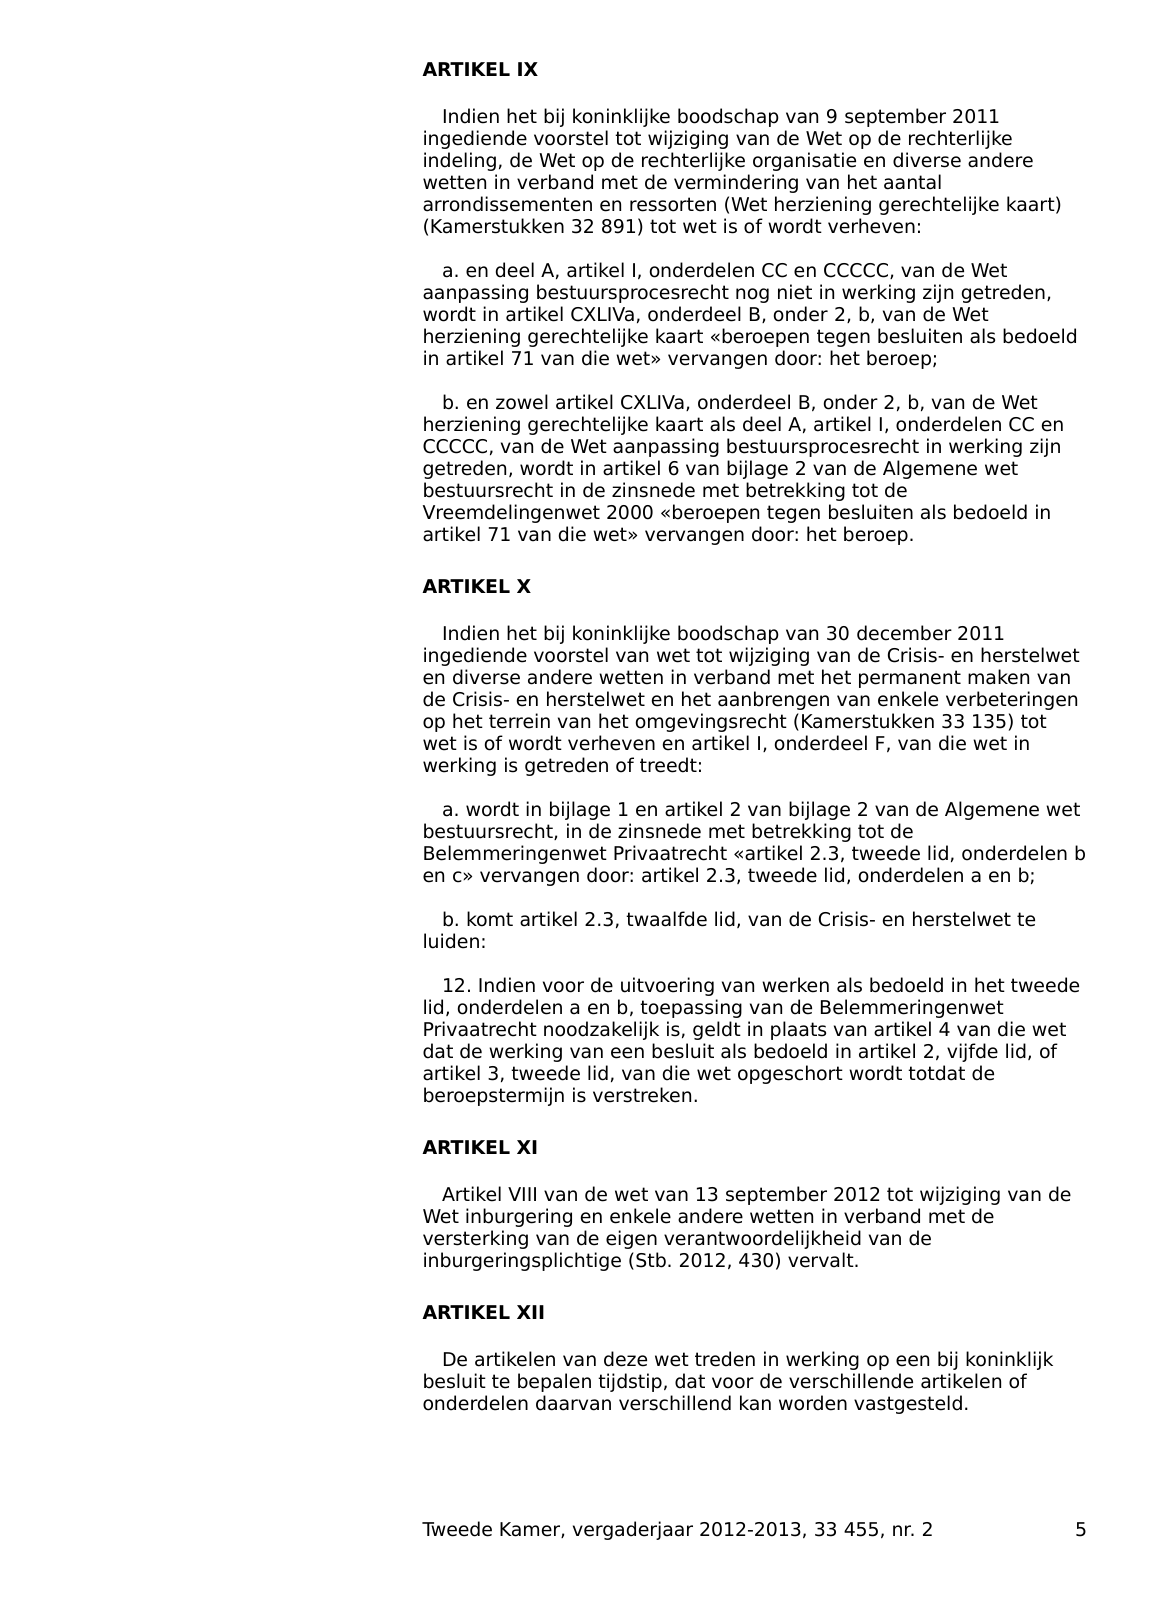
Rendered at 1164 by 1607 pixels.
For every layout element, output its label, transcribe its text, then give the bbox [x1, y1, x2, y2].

subtitle ARTIKEL XI [422, 1137, 1087, 1159]
text De artikelen van deze wet treden in werking op een bij koninklijk besluit te bepalen tijdstip, dat voor de verschillende artikelen of onderdelen daarvan verschillend kan worden vastgesteld. [422, 1349, 1087, 1415]
subtitle ARTIKEL XII [422, 1302, 1087, 1324]
text b. en zowel artikel CXLIVa, onderdeel B, onder 2, b, van de Wet herziening gerechtelijke kaart als deel A, artikel I, onderdelen CC en CCCCC, van de Wet aanpassing bestuursprocesrecht in werking zijn getreden, wordt in artikel 6 van bijlage 2 van de Algemene wet bestuursrecht in de zinsnede met betrekking tot de Vreemdelingenwet 2000 «beroepen tegen besluiten als bedoeld in artikel 71 van die wet» vervangen door: het beroep. [422, 392, 1087, 546]
text 12. Indien voor de uitvoering van werken als bedoeld in het tweede lid, onderdelen a en b, toepassing van de Belemmeringenwet Privaatrecht noodzakelijk is, geldt in plaats van artikel 4 van die wet dat de werking van een besluit als bedoeld in artikel 2, vijfde lid, of artikel 3, tweede lid, van die wet opgeschort wordt totdat de beroepstermijn is verstreken. [422, 975, 1087, 1107]
text Artikel VIII van de wet van 13 september 2012 tot wijziging van de Wet inburgering en enkele andere wetten in verband met de versterking van de eigen verantwoordelijkheid van de inburgeringsplichtige (Stb. 2012, 430) vervalt. [422, 1184, 1087, 1272]
text Indien het bij koninklijke boodschap van 9 september 2011 ingediende voorstel tot wijziging van de Wet op de rechterlijke indeling, de Wet op de rechterlijke organisatie en diverse andere wetten in verband met de vermindering van het aantal arrondissementen en ressorten (Wet herziening gerechtelijke kaart) (Kamerstukken 32 891) tot wet is of wordt verheven: [422, 106, 1087, 238]
text Indien het bij koninklijke boodschap van 30 december 2011 ingediende voorstel van wet tot wijziging van de Crisis- en herstelwet en diverse andere wetten in verband met het permanent maken van de Crisis- en herstelwet en het aanbrengen van enkele verbeteringen op het terrein van het omgevingsrecht (Kamerstukken 33 135) tot wet is of wordt verheven en artikel I, onderdeel F, van die wet in werking is getreden of treedt: [422, 623, 1087, 777]
text b. komt artikel 2.3, twaalfde lid, van de Crisis- en herstelwet te luiden: [422, 909, 1087, 953]
text a. en deel A, artikel I, onderdelen CC en CCCCC, van de Wet aanpassing bestuursprocesrecht nog niet in werking zijn getreden, wordt in artikel CXLIVa, onderdeel B, onder 2, b, van de Wet herziening gerechtelijke kaart «beroepen tegen besluiten als bedoeld in artikel 71 van die wet» vervangen door: het beroep; [422, 260, 1087, 370]
subtitle ARTIKEL X [422, 576, 1087, 598]
text a. wordt in bijlage 1 en artikel 2 van bijlage 2 van de Algemene wet bestuursrecht, in de zinsnede met betrekking tot de Belemmeringenwet Privaatrecht «artikel 2.3, tweede lid, onderdelen b en c» vervangen door: artikel 2.3, tweede lid, onderdelen a en b; [422, 799, 1087, 887]
subtitle ARTIKEL IX [422, 59, 1087, 81]
